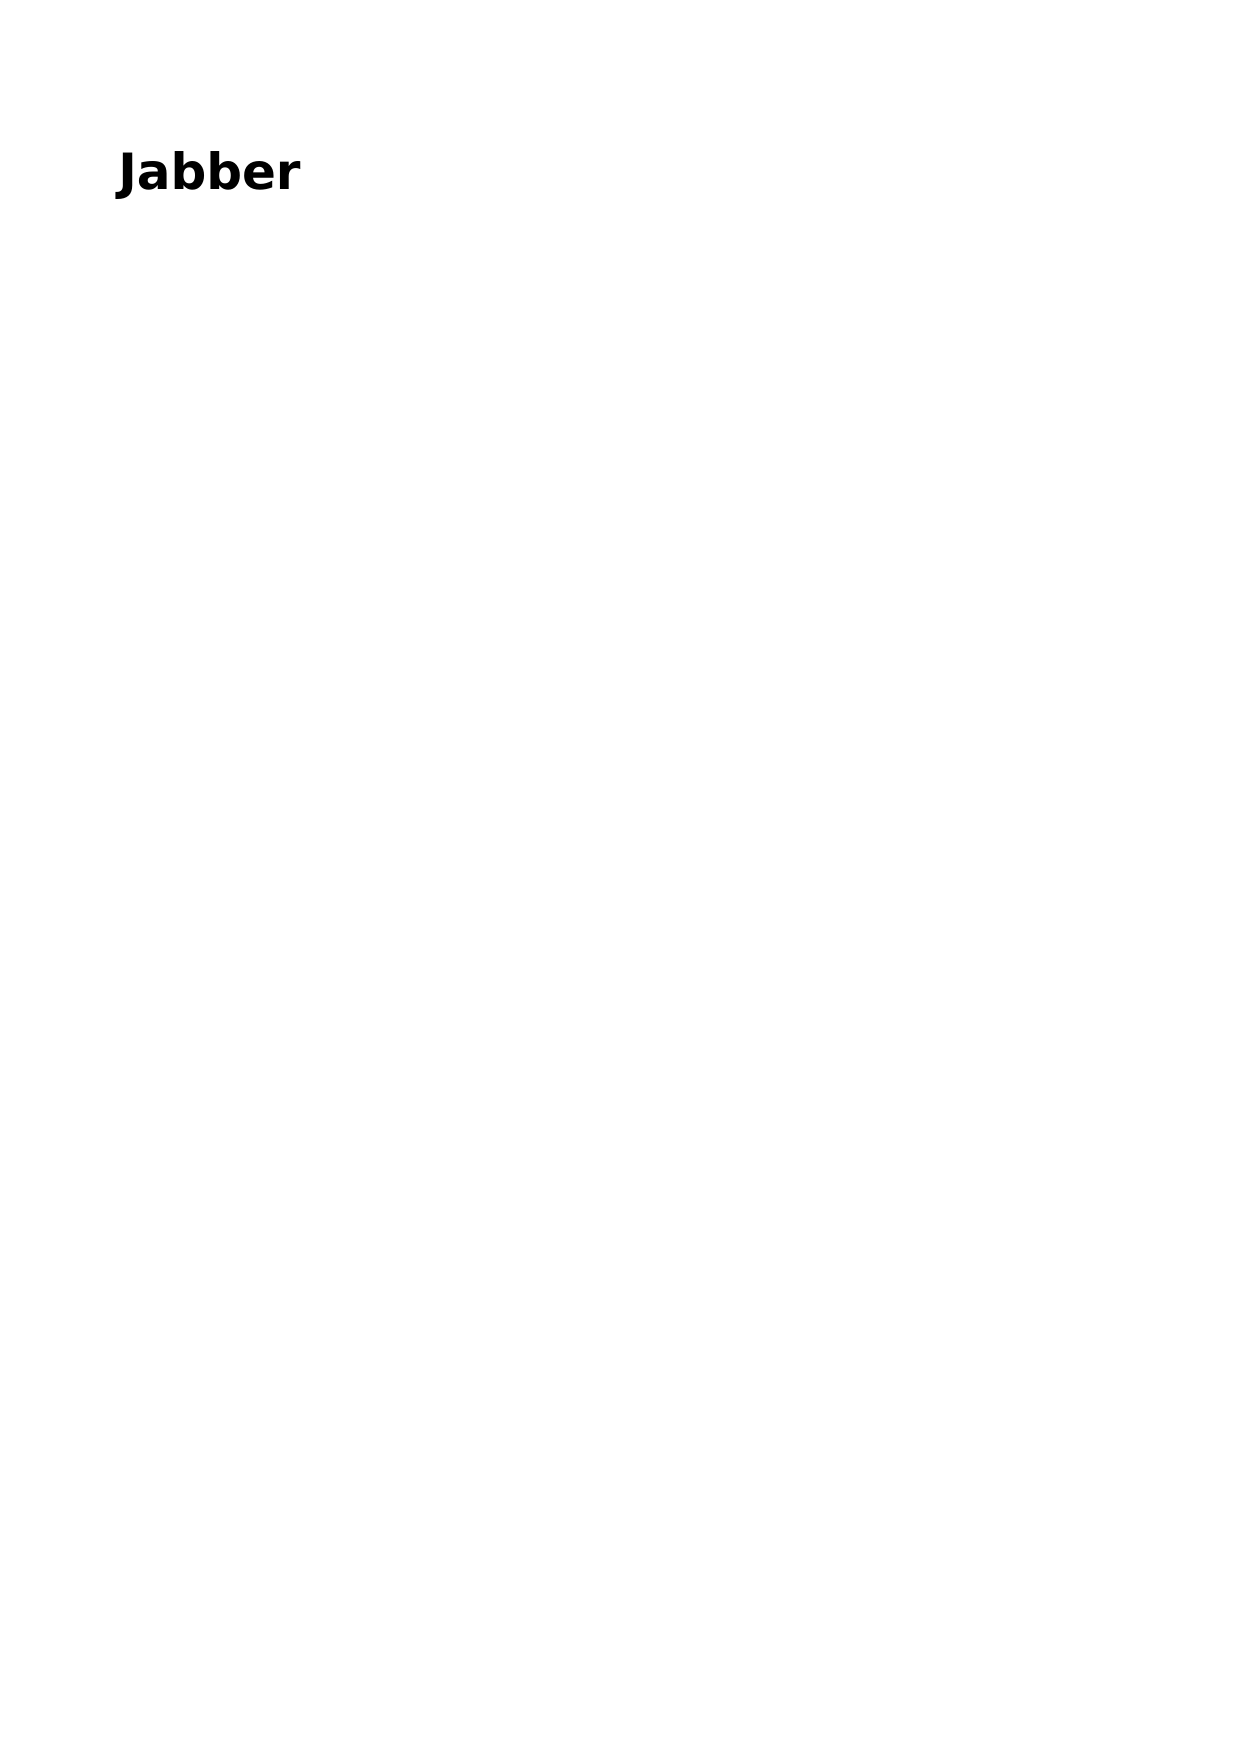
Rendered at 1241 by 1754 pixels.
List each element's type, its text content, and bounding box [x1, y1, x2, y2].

subtitle Jabber [118, 143, 1122, 201]
